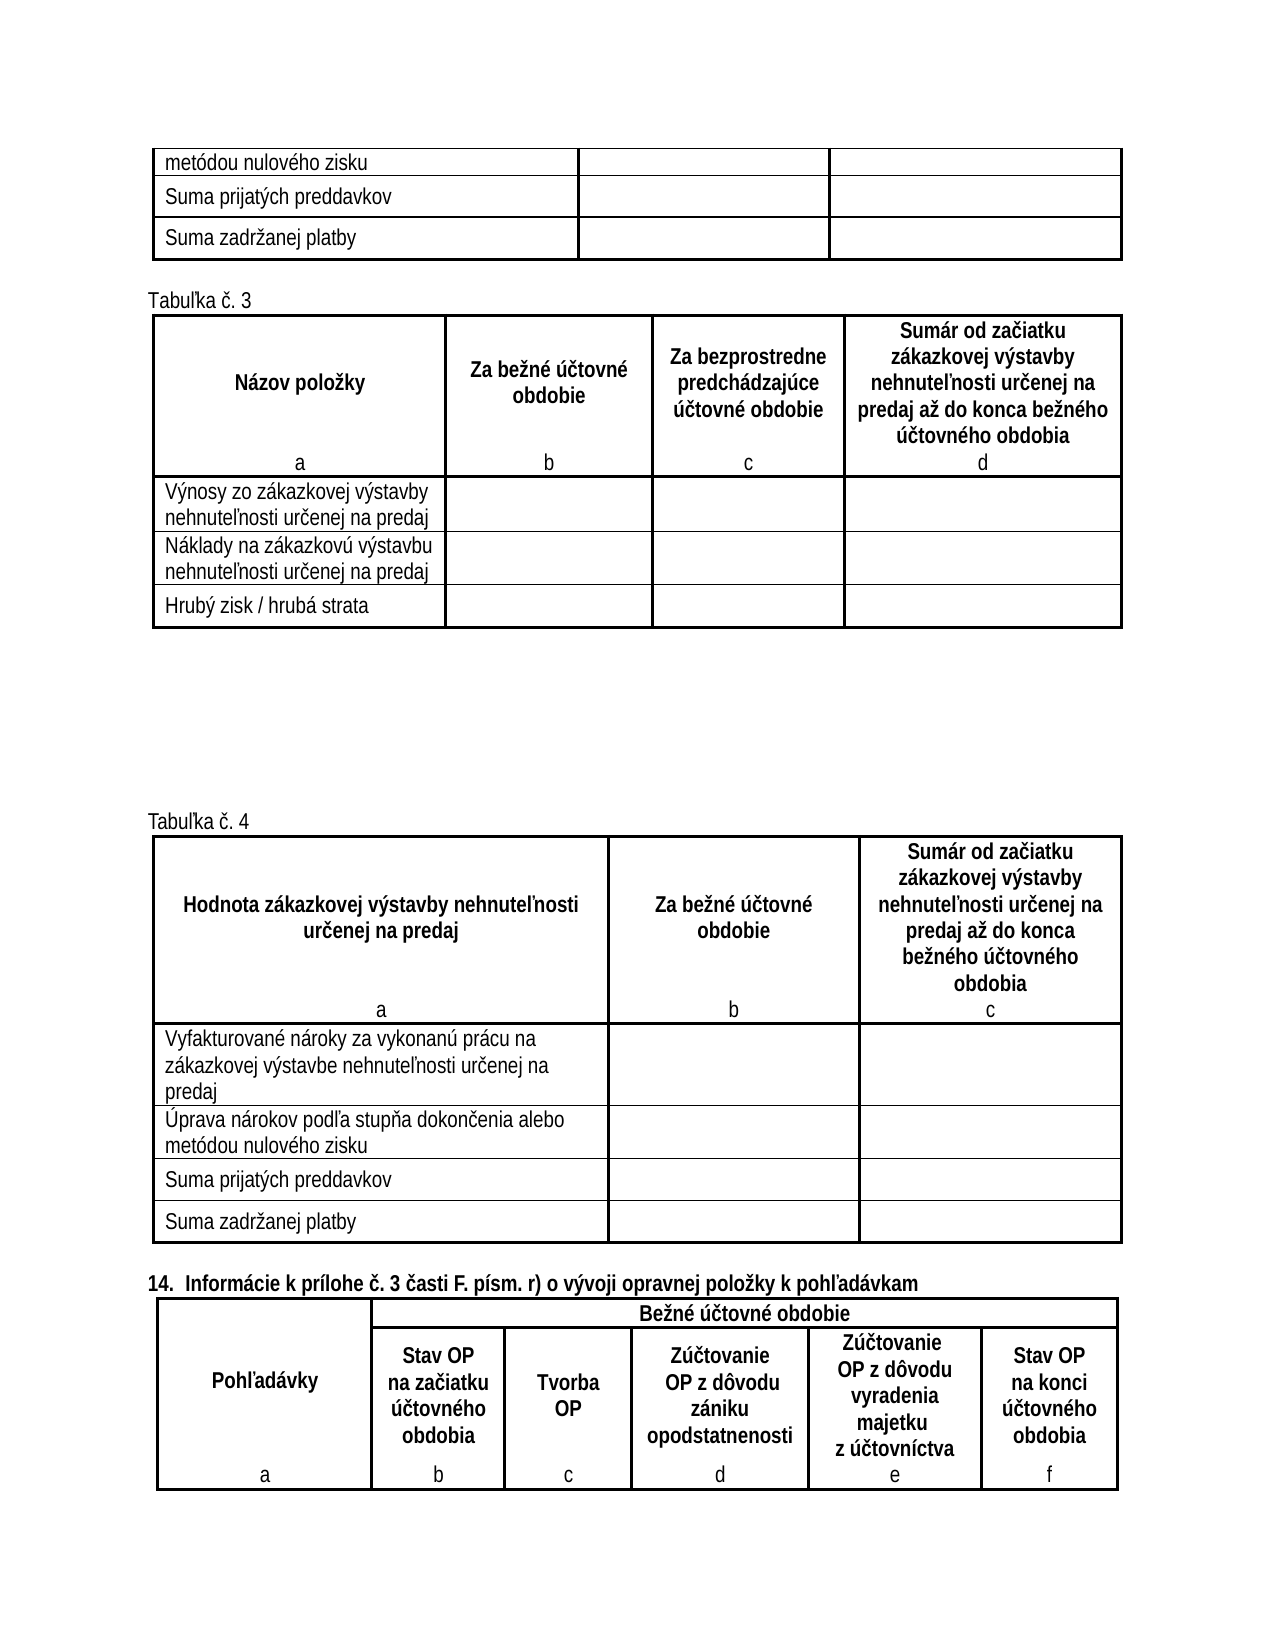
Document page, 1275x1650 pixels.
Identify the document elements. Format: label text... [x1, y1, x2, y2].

table_cell [846, 585, 1120, 626]
table_cell Suma zadržanej platby [155, 1201, 607, 1241]
table_cell metódou nulového zisku [155, 149, 577, 175]
table_header Za bezprostredne predchádzajúce účtovné obdobie [654, 317, 843, 448]
text Tabuľka č. 4 [148, 808, 1127, 835]
table_cell [654, 585, 843, 626]
table_cell [831, 149, 1120, 175]
table_cell [580, 176, 828, 216]
table_cell d [846, 449, 1120, 475]
table_cell [861, 1159, 1120, 1199]
table_cell [654, 478, 843, 531]
table_header Sumár od začiatku zákazkovej výstavby nehnuteľnosti určenej na predaj až do konca bežného účtovného obdobia [846, 317, 1120, 448]
table_header Bežné účtovné obdobie [373, 1300, 1116, 1326]
table_cell Suma prijatých preddavkov [155, 176, 577, 216]
table_cell [861, 1106, 1120, 1158]
table_cell Stav OP na konci účtovného obdobia [983, 1329, 1116, 1461]
table_cell Suma zadržanej platby [155, 218, 577, 258]
table_cell [447, 532, 651, 584]
table_cell a [155, 996, 607, 1022]
table_cell [447, 585, 651, 626]
table_cell [447, 478, 651, 531]
table_cell Hrubý zisk / hrubá strata [155, 585, 444, 626]
table_cell Vyfakturované nároky za vykonanú prácu na zákazkovej výstavbe nehnuteľnosti určenej na predaj [155, 1025, 607, 1104]
table_cell [610, 1159, 858, 1199]
table_cell [610, 1106, 858, 1158]
table_cell b [373, 1461, 503, 1487]
table_cell c [654, 449, 843, 475]
text 14. Informácie k prílohe č. 3 časti F. písm. r) o vývoji opravnej položky k pohľadávkam [148, 1270, 1127, 1297]
table_header Sumár od začiatku zákazkovej výstavby nehnuteľnosti určenej na predaj až do konca bežného účtovného obdobia [861, 838, 1120, 996]
table_cell c [861, 996, 1120, 1022]
table_cell [831, 176, 1120, 216]
table_cell [861, 1201, 1120, 1241]
table_cell Úprava nárokov podľa stupňa dokončenia alebo metódou nulového zisku [155, 1106, 607, 1158]
table_cell a [159, 1461, 370, 1487]
table_header Hodnota zákazkovej výstavby nehnuteľnosti určenej na predaj [155, 838, 607, 996]
table_cell Zúčtovanie OP z dôvodu vyradenia majetku z účtovníctva [810, 1329, 980, 1461]
table_header Pohľadávky [159, 1300, 370, 1461]
table_cell [861, 1025, 1120, 1104]
table_cell [654, 532, 843, 584]
table_cell [831, 218, 1120, 258]
table_cell Stav OP na začiatku účtovného obdobia [373, 1329, 503, 1461]
table_cell Tvorba OP [506, 1329, 630, 1461]
table_header Za bežné účtovné obdobie [610, 838, 858, 996]
table_cell [846, 532, 1120, 584]
table_cell Výnosy zo zákazkovej výstavby nehnuteľnosti určenej na predaj [155, 478, 444, 531]
table_cell [580, 149, 828, 175]
table_cell [610, 1025, 858, 1104]
table_cell [580, 218, 828, 258]
table_header Názov položky [155, 317, 444, 448]
table_cell [610, 1201, 858, 1241]
table_cell b [447, 449, 651, 475]
table_header Za bežné účtovné obdobie [447, 317, 651, 448]
table_cell Suma prijatých preddavkov [155, 1159, 607, 1199]
table_cell Zúčtovanie OP z dôvodu zániku opodstatnenosti [633, 1329, 807, 1461]
table_cell c [506, 1461, 630, 1487]
table_cell d [633, 1461, 807, 1487]
text Tabuľka č. 3 [148, 287, 1127, 313]
table_cell [846, 478, 1120, 531]
table_cell a [155, 449, 444, 475]
table_cell b [610, 996, 858, 1022]
table_cell Náklady na zákazkovú výstavbu nehnuteľnosti určenej na predaj [155, 532, 444, 584]
table_cell e [810, 1461, 980, 1487]
table_cell f [983, 1461, 1116, 1487]
